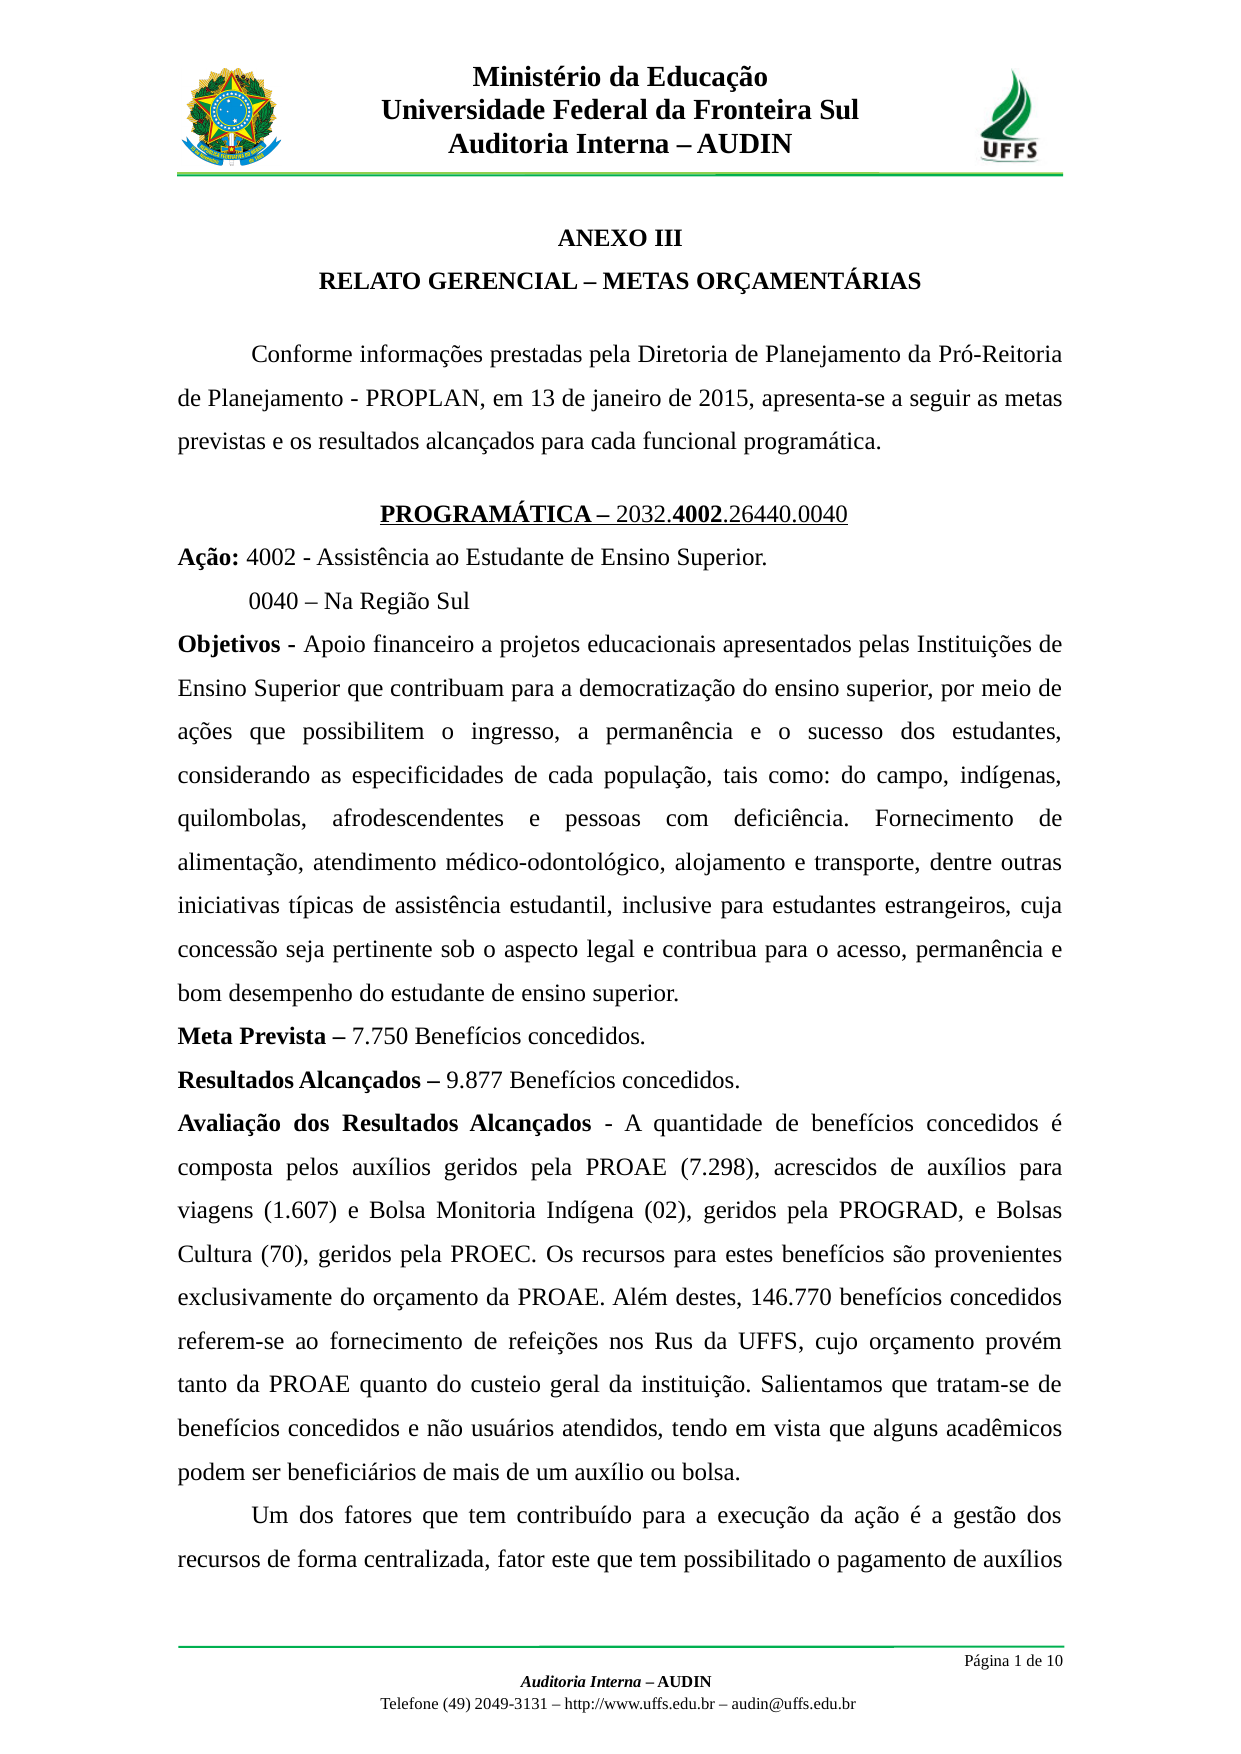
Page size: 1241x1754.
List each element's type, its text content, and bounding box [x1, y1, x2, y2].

text Avaliação dos Resultados Alcançados - A quantidade de benefícios concedidos é composta pelos auxílios geridos pela PROAE (7.298), acrescidos de auxílios para viagens (1.607) e Bolsa Monitoria Indígena (02), geridos pela PROGRAD, e Bolsas Cultura (70), geridos pela PROEC. Os recursos para estes benefícios são provenientes exclusivamente do orçamento da PROAE. Além destes, 146.770 benefícios concedidos referem-se ao fornecimento de refeições nos Rus da UFFS, cujo orçamento provém tanto da PROAE quanto do custeio geral da instituição. Salientamos que tratam-se de benefícios concedidos e não usuários atendidos, tendo em vista que alguns acadêmicos podem ser beneficiários de mais de um auxílio ou bolsa. [177, 1108, 1063, 1486]
list PROGRAMÁTICA – 2032.4002.26440.0040 [177, 498, 1063, 528]
picture [966, 68, 1054, 166]
text RELATO GERENCIAL – METAS ORÇAMENTÁRIAS [177, 266, 1063, 295]
text Um dos fatores que tem contribuído para a execução da ação é a gestão dos recursos de forma centralizada, fator este que tem possibilitado o pagamento de auxílios [177, 1500, 1063, 1573]
picture [181, 68, 282, 166]
text ANEXO III [177, 223, 1063, 252]
text 0040 – Na Região Sul [177, 586, 1063, 615]
text Objetivos - Apoio financeiro a projetos educacionais apresentados pelas Instituições de Ensino Superior que contribuam para a democratização do ensino superior, por meio de ações que possibilitem o ingresso, a permanência e o sucesso dos estudantes, considerando as especificidades de cada população, tais como: do campo, indígenas, quilombolas, afrodescendentes e pessoas com deficiência. Fornecimento de alimentação, atendimento médico-odontológico, alojamento e transporte, dentre outras iniciativas típicas de assistência estudantil, inclusive para estudantes estrangeiros, cuja concessão seja pertinente sob o aspecto legal e contribua para o acesso, permanência e bom desempenho do estudante de ensino superior. [177, 629, 1063, 1007]
text Ação: 4002 - Assistência ao Estudante de Ensino Superior. [177, 542, 1063, 571]
text Meta Prevista – 7.750 Benefícios concedidos. [177, 1021, 1063, 1050]
text Resultados Alcançados – 9.877 Benefícios concedidos. [177, 1064, 1063, 1094]
text Conforme informações prestadas pela Diretoria de Planejamento da Pró-Reitoria de Planejamento - PROPLAN, em 13 de janeiro de 2015, apresenta-se a seguir as metas previstas e os resultados alcançados para cada funcional programática. [177, 339, 1063, 455]
